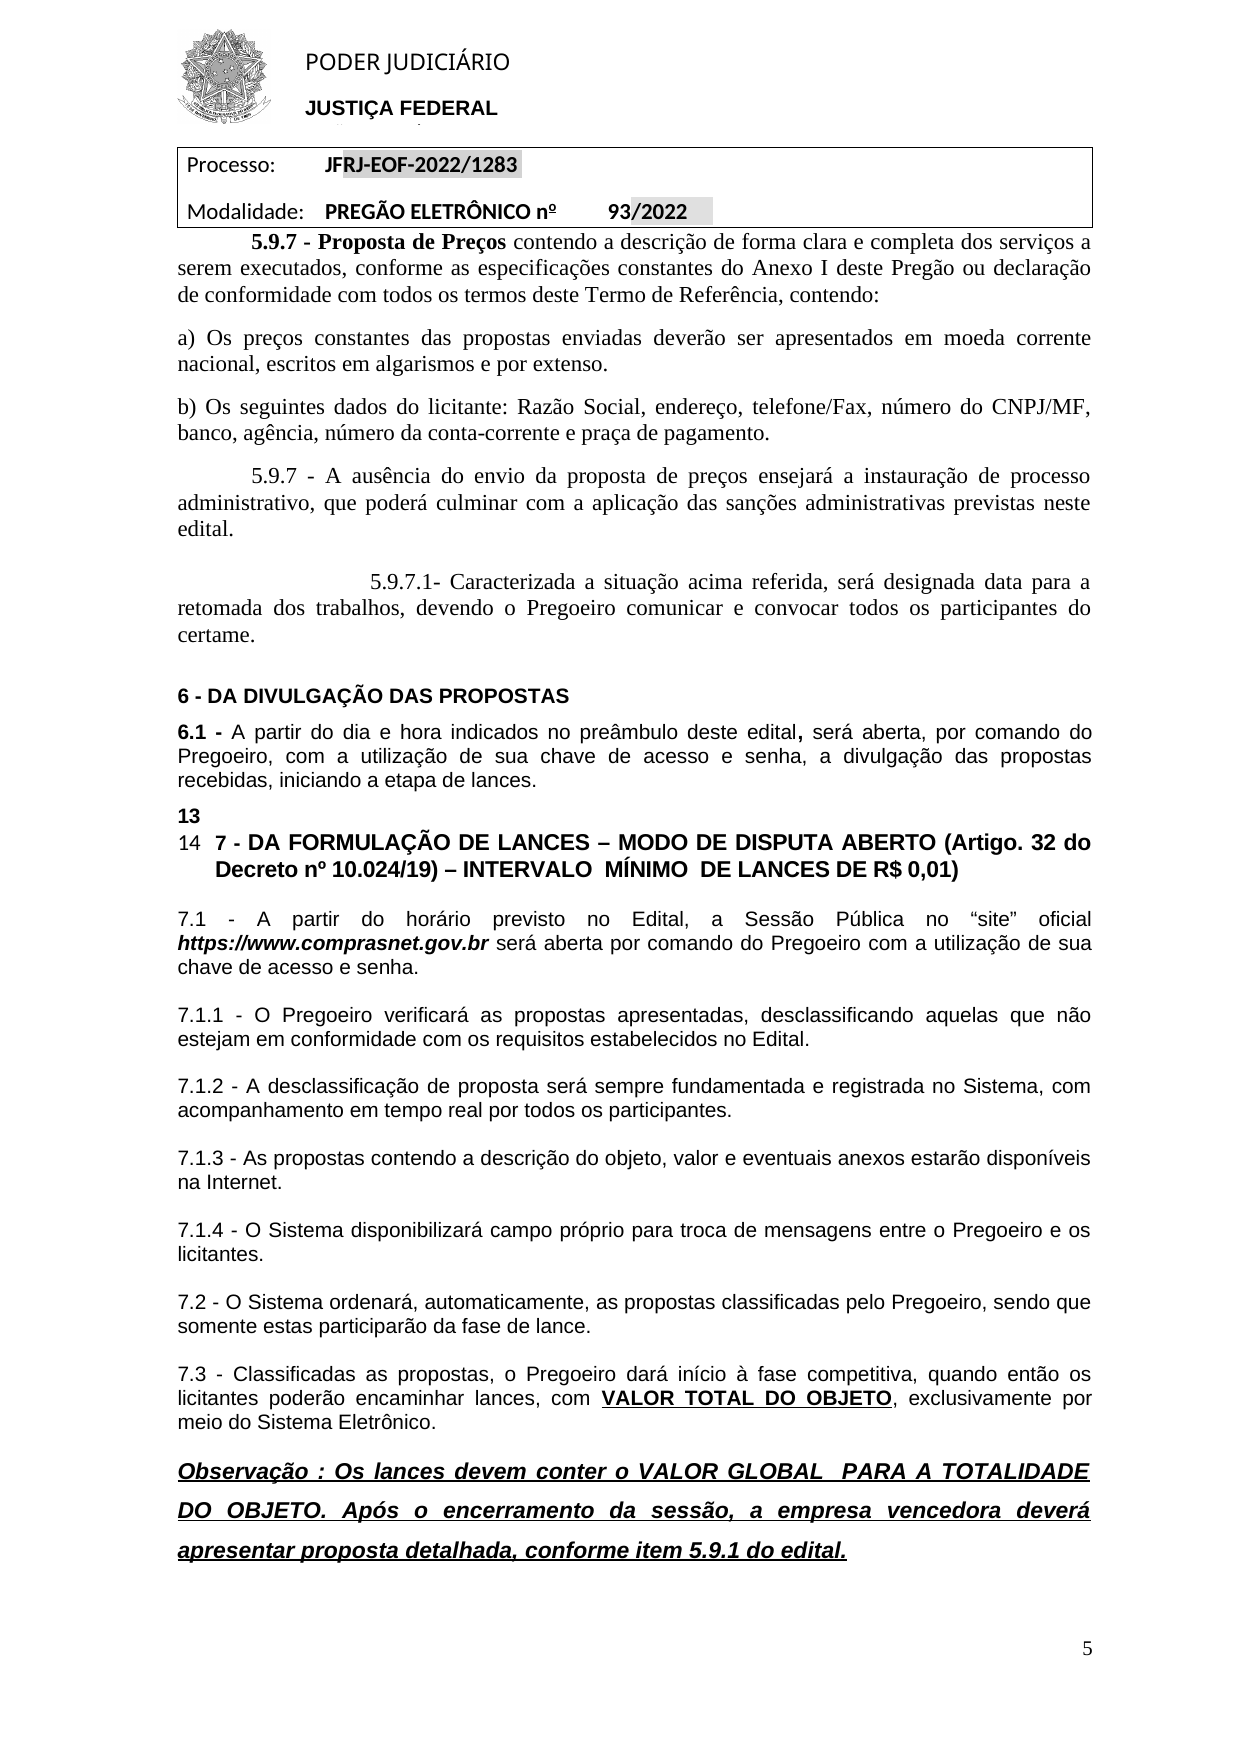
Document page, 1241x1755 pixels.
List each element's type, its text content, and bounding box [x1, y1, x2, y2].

text 7.1.4 - O Sistema disponibilizará campo próprio para troca de mensagens entre o Pregoeiro e os licitantes. [177, 1218, 1093, 1266]
text Observação : Os lances devem conter o VALOR GLOBAL PARA A TOTALIDADE DO OBJETO. Após o encerramento da sessão, a empresa vencedora deverá apresentar proposta detalhada, conforme item 5.9.1 do edital. [177, 1458, 1093, 1563]
text 6 - DA DIVULGAÇÃO DAS PROPOSTAS [177, 683, 1093, 707]
text 5.9.7 - A ausência do envio da proposta de preços ensejará a instauração de processo administrativo, que poderá culminar com a aplicação das sanções administrativas previstas neste edital. [177, 462, 1093, 542]
text 6.1 - A partir do dia e hora indicados no preâmbulo deste edital, será aberta, por comando do Pregoeiro, com a utilização de sua chave de acesso e senha, a divulgação das propostas recebidas, iniciando a etapa de lances. [177, 720, 1093, 792]
text b) Os seguintes dados do licitante: Razão Social, endereço, telefone/Fax, número do CNPJ/MF, banco, agência, número da conta-corrente e praça de pagamento. [177, 393, 1093, 446]
text 7.1.1 - O Pregoeiro verificará as propostas apresentadas, desclassificando aquelas que não estejam em conformidade com os requisitos estabelecidos no Edital. [177, 1002, 1093, 1050]
text 5.9.7.1- Caracterizada a situação acima referida, será designada data para a retomada dos trabalhos, devendo o Pregoeiro comunicar e convocar todos os participantes do certame. [177, 568, 1093, 647]
text 7.3 - Classificadas as propostas, o Pregoeiro dará início à fase competitiva, quando então os licitantes poderão encaminhar lances, com VALOR TOTAL DO OBJETO, exclusivamente por meio do Sistema Eletrônico. [177, 1362, 1093, 1434]
text 5.9.7 - Proposta de Preços contendo a descrição de forma clara e completa dos serviços a serem executados, conforme as especificações constantes do Anexo I deste Pregão ou declaração de conformidade com todos os termos deste Termo de Referência, contendo: [177, 228, 1093, 307]
text 7.1 - A partir do horário previsto no Edital, a Sessão Pública no “site” oficial https://www.comprasnet.gov.br será aberta por comando do Pregoeiro com a utilização de sua chave de acesso e senha. [177, 907, 1093, 978]
text a) Os preços constantes das propostas enviadas deverão ser apresentados em moeda corrente nacional, escritos em algarismos e por extenso. [177, 324, 1093, 376]
text 7.2 - O Sistema ordenará, automaticamente, as propostas classificadas pelo Pregoeiro, sendo que somente estas participarão da fase de lance. [177, 1290, 1093, 1338]
subtitle 7 - DA FORMULAÇÃO DE LANCES – MODO DE DISPUTA ABERTO (Artigo. 32 do Decreto nº 10.024/19) – INTERVALO MÍNIMO DE LANCES DE R$ 0,01) [177, 828, 1093, 883]
text 7.1.3 - As propostas contendo a descrição do objeto, valor e eventuais anexos estarão disponíveis na Internet. [177, 1146, 1093, 1194]
text 7.1.2 - A desclassificação de proposta será sempre fundamentada e registrada no Sistema, com acompanhamento em tempo real por todos os participantes. [177, 1074, 1093, 1122]
